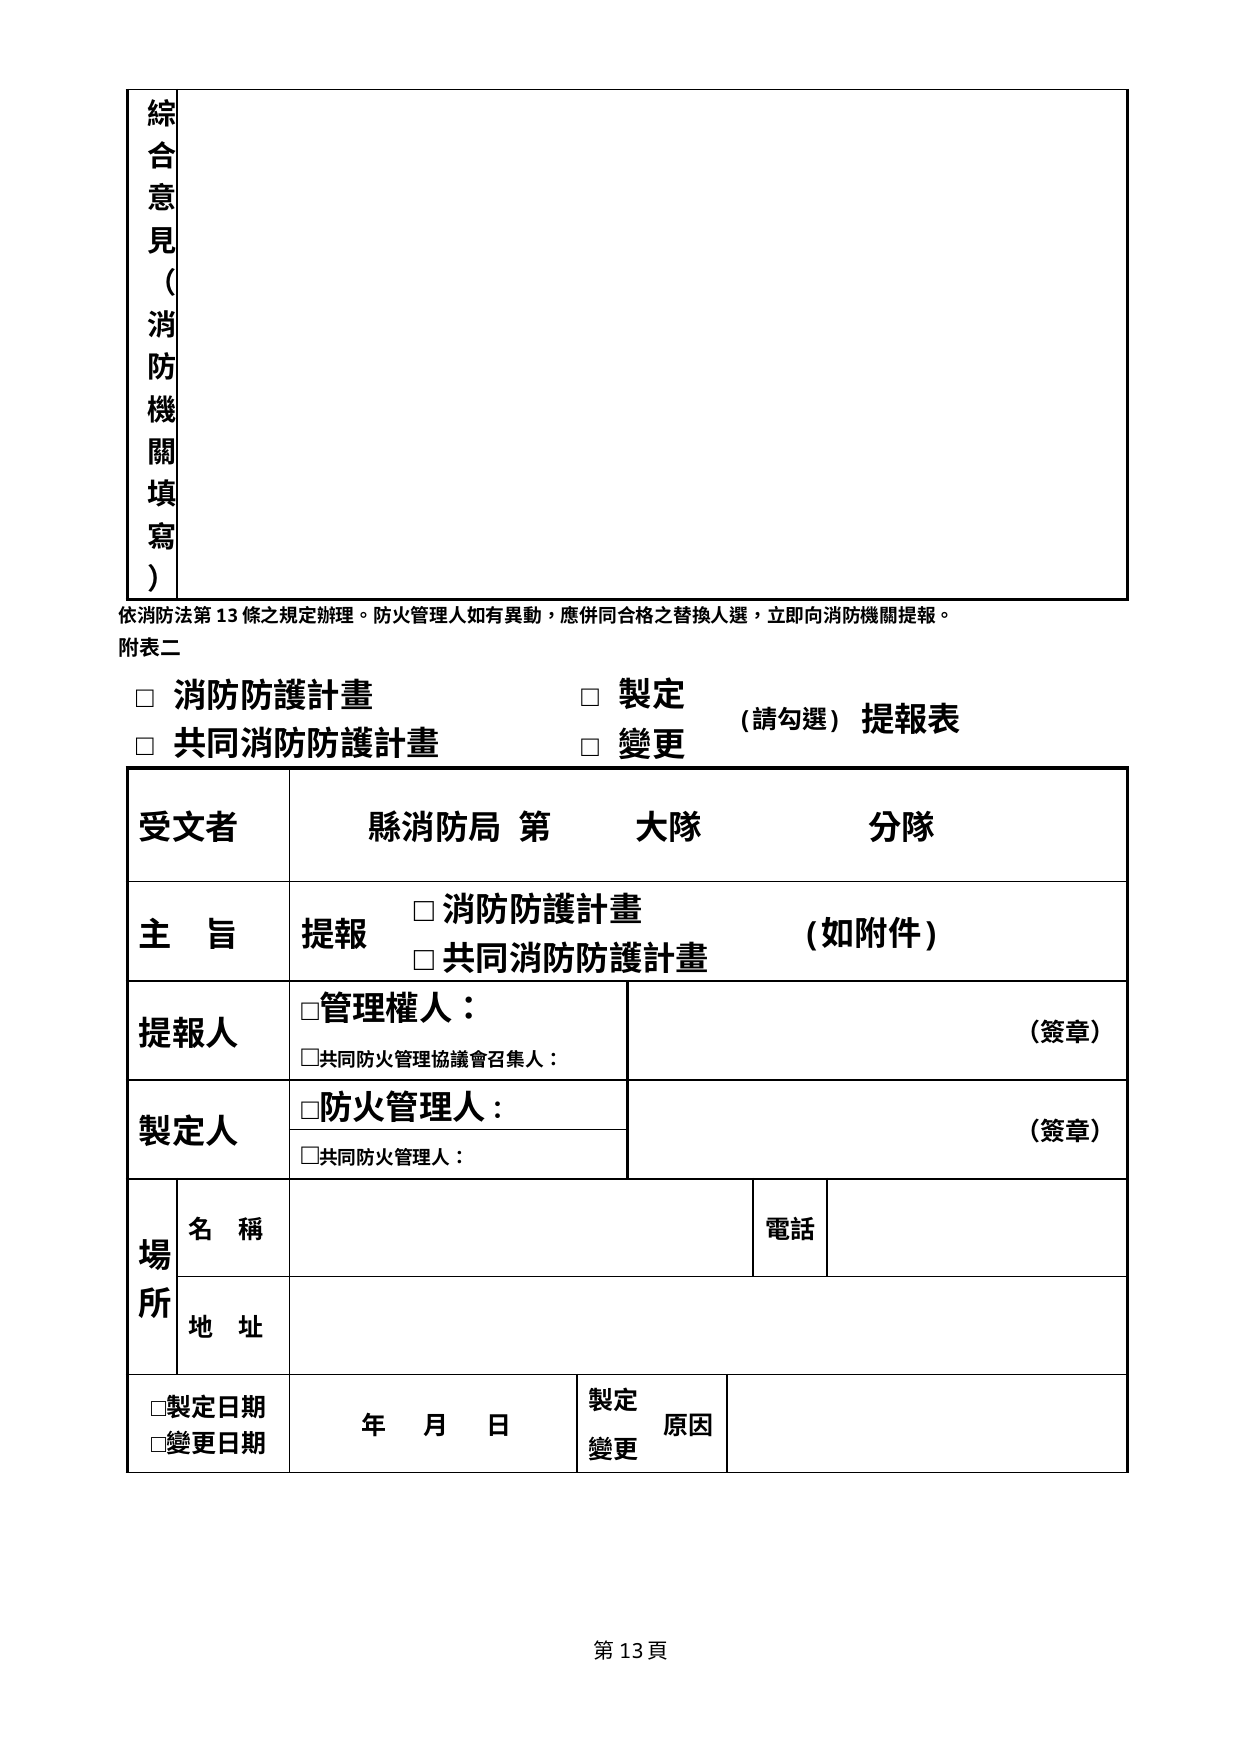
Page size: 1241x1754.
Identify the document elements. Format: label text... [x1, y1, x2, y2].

table_cell 受文者 [129, 770, 289, 881]
table_cell 原因 [652, 1375, 726, 1471]
table_cell □ 消防防護計畫 [402, 882, 789, 931]
table_cell □共同防火管理人： [290, 1130, 626, 1178]
table_cell □ 共同消防防護計畫 [402, 931, 789, 980]
table_cell 製定 [578, 1375, 652, 1423]
text 依消防法第13條之規定辦理。防火管理人如有異動，應併同合格之替換人選，立即向消防機關提報。 [118, 601, 1144, 628]
table_cell (如附件) [790, 882, 1126, 980]
table_cell □管理權人： [290, 982, 626, 1030]
table_cell [290, 1180, 752, 1276]
table_cell [828, 1180, 1126, 1276]
table_cell 提報人 [129, 982, 289, 1079]
table_cell [728, 1375, 1126, 1471]
table_cell 地 址 [178, 1277, 289, 1374]
table_cell 製定人 [129, 1081, 289, 1178]
table_cell 綜合意見（消防機關填寫） [129, 90, 176, 598]
table_cell 提報 [290, 882, 402, 980]
text 附表二 [118, 636, 1144, 661]
table_header □ 製定 [540, 668, 727, 716]
table_header □ 消防防護計畫 □ 共同消防防護計畫 [127, 668, 539, 766]
table_cell 主 旨 [129, 882, 289, 980]
table_cell □防火管理人： [290, 1081, 626, 1129]
table_cell 年 月 日 [290, 1375, 576, 1471]
table_cell □製定日期 □變更日期 [129, 1375, 289, 1471]
table_header 提報表 [852, 668, 1127, 766]
table_cell （簽章） [629, 1081, 1126, 1178]
table_cell 變更 [578, 1423, 652, 1471]
table_header (請勾選) [727, 668, 852, 766]
table_cell 縣消防局 第 大隊 分隊 [290, 770, 1126, 881]
table_cell 名 稱 [178, 1180, 289, 1276]
table_cell [178, 90, 1126, 598]
table_cell □共同防火管理協議會召集人： [290, 1030, 626, 1079]
table_cell 電話 [754, 1180, 826, 1276]
table_cell 場所 [129, 1180, 176, 1374]
table_cell [290, 1277, 1126, 1374]
table_cell （簽章） [629, 982, 1126, 1079]
table_cell □ 變更 [540, 716, 727, 766]
